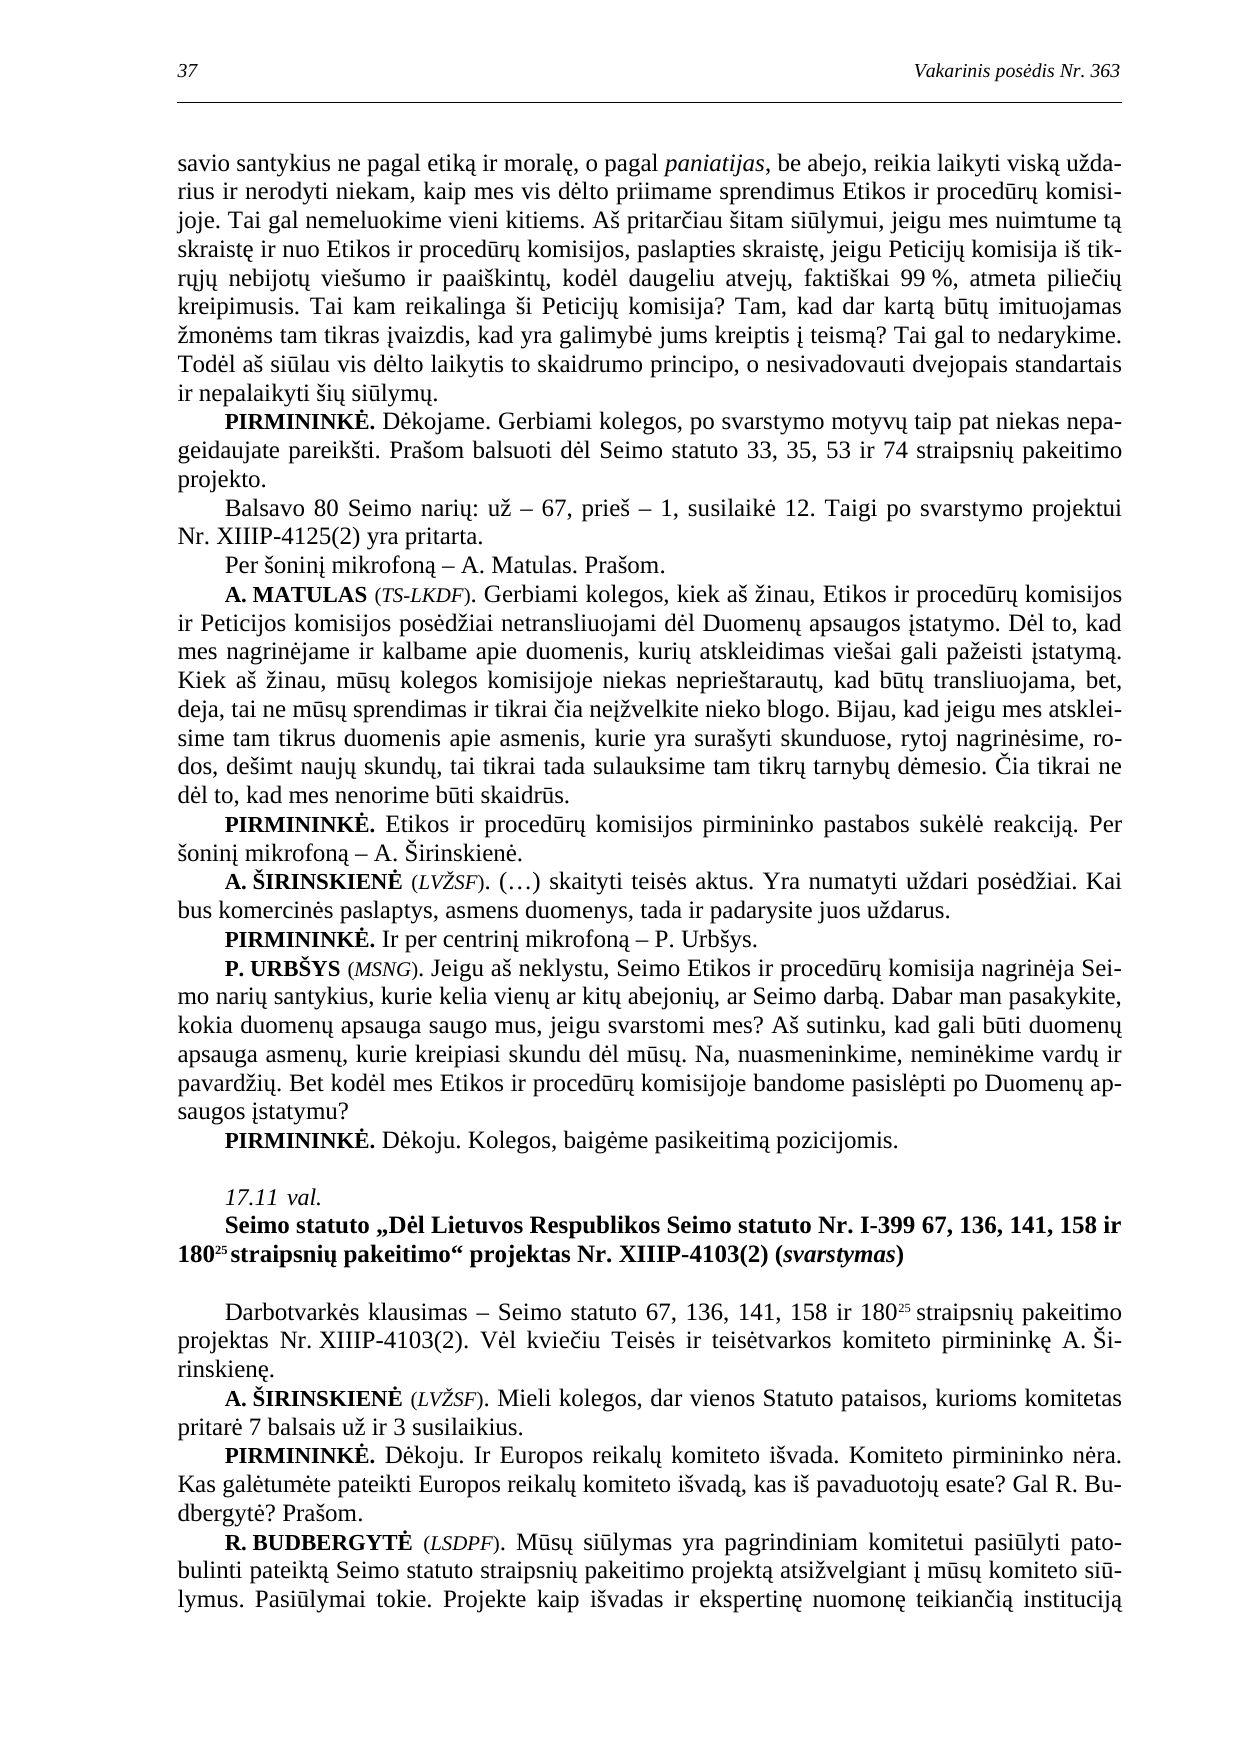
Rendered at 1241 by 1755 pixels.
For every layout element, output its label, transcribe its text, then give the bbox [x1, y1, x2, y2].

text sa­vio san­ty­kius ne pa­gal eti­ką ir mo­ra­lę, o pa­gal pa­nia­ti­jas, be abe­jo, rei­kia lai­ky­ti vis­ką už­da­rius ir ne­ro­dy­ti nie­kam, kaip mes vis dėl­to pri­ima­me spren­di­mus Eti­kos ir pro­ce­dū­rų ko­mi­si­jo­je. Tai gal ne­me­luo­ki­me vie­ni ki­tiems. Aš pri­tar­čiau ši­tam siū­ly­mui, jei­gu mes nuim­tu­me tą skrais­tę ir nuo Eti­kos ir pro­ce­dū­rų ko­mi­si­jos, pa­slap­ties skrais­tę, jei­gu Pe­ti­ci­jų ko­mi­si­ja iš tik­rų­jų ne­bi­jo­tų vie­šu­mo ir pa­aiš­kin­tų, ko­dėl dau­ge­liu at­ve­jų, fak­tiš­kai 99 %, at­me­ta pi­lie­čių krei­pi­mu­sis. Tai kam rei­ka­lin­ga ši Pe­ti­ci­jų ko­mi­si­ja? Tam, kad dar kar­tą bū­tų imi­tuo­ja­mas žmo­nėms tam tik­ras įvaiz­dis, kad yra ga­li­my­bė jums kreip­tis į teis­mą? Tai gal to ne­da­ry­ki­me. To­dėl aš siū­lau vis dėl­to lai­ky­tis to skaid­ru­mo prin­ci­po, o ne­si­va­do­vau­ti dve­jo­pais stan­dar­tais ir ne­pa­lai­ky­ti šių siū­ly­mų. [177, 148, 1122, 406]
text A. MATULAS (TS-LKDF). Ger­bia­mi ko­le­gos, kiek aš ži­nau, Eti­kos ir pro­ce­dū­rų ko­mi­si­jos ir Pe­ti­ci­jos ko­mi­si­jos po­sė­džiai ne­tran­sliuo­ja­mi dėl Duo­me­nų ap­sau­gos įsta­ty­mo. Dėl to, kad mes nag­ri­nė­ja­me ir kal­ba­me apie duo­me­nis, ku­rių at­sklei­di­mas vie­šai ga­li pa­žeis­ti įsta­ty­mą. Kiek aš ži­nau, mū­sų ko­le­gos ko­mi­si­jo­je nie­kas ne­pri­eš­ta­rau­tų, kad bū­tų tran­sliuo­ja­ma, bet, de­ja, tai ne mū­sų spren­di­mas ir tik­rai čia ne­įžvel­ki­te nie­ko blo­go. Bi­jau, kad jei­gu mes at­sklei­si­me tam tik­rus duo­me­nis apie as­me­nis, ku­rie yra su­ra­šy­ti skun­duo­se, ry­toj nag­ri­nė­si­me, ro­dos, de­šimt nau­jų skun­dų, tai tik­rai ta­da su­lauk­si­me tam tik­rų tar­ny­bų dė­me­sio. Čia tik­rai ne dėl to, kad mes ne­no­ri­me bū­ti skaid­rūs. [177, 579, 1122, 809]
text R. BUDBERGYTĖ (LSDPF). Mū­sų siū­ly­mas yra pa­grin­di­niam ko­mi­te­tui pa­siū­ly­ti pa­to­bulin­ti pa­teik­tą Sei­mo sta­tu­to straips­nių pa­kei­ti­mo pro­jek­tą at­si­žvel­giant į mū­sų ko­mi­te­to siū­ly­mus. Pa­siū­ly­mai to­kie. Pro­jek­te kaip iš­va­das ir eks­per­ti­nę nuo­mo­nę tei­kian­čią ins­ti­tu­ci­ją [177, 1527, 1122, 1613]
text P. URBŠYS (MSNG). Jei­gu aš ne­klys­tu, Sei­mo Eti­kos ir pro­ce­dū­rų ko­mi­si­ja nag­ri­nė­ja Sei­mo na­rių san­ty­kius, ku­rie ke­lia vie­nų ar ki­tų abe­jo­nių, ar Sei­mo dar­bą. Da­bar man pa­sa­ky­ki­te, ko­kia duo­me­nų ap­sau­ga sau­go mus, jei­gu svars­to­mi mes? Aš su­tin­ku, kad ga­li bū­ti duo­me­nų ap­sau­ga as­me­nų, ku­rie krei­pia­si skun­du dėl mū­sų. Na, nu­as­me­nin­ki­me, ne­mi­nė­ki­me var­dų ir pa­var­džių. Bet ko­dėl mes Eti­kos ir pro­ce­dū­rų ko­mi­si­jo­je ban­do­me pa­si­slėp­ti po Duo­me­nų ap­sau­gos įsta­ty­mu? [177, 953, 1122, 1125]
text Dar­bo­tvarkės klau­si­mas – Sei­mo sta­tu­to 67, 136, 141, 158 ir 18025 straips­nių pa­kei­ti­mo pro­jek­tas Nr. XIIIP-4103(2). Vėl kvie­čiu Tei­sės ir tei­sėt­var­kos ko­mi­te­to pir­mi­nin­kę A. Ši­rinskie­nę. [177, 1297, 1122, 1383]
text PIRMININKĖ. Eti­kos ir pro­ce­dū­rų ko­mi­si­jos pir­mi­nin­ko pa­sta­bos su­kė­lė re­ak­ci­ją. Per šo­ni­nį mik­ro­fo­ną – A. Ši­rins­kie­nė. [177, 809, 1122, 866]
text Sei­mo sta­tu­to „Dėl Lie­tu­vos Res­pub­li­kos Sei­mo sta­tu­to Nr. I-399 67, 136, 141, 158 ir 18025 straips­nių pa­kei­ti­mo“ pro­jek­tas Nr. XIIIP-4103(2) (svars­ty­mas) [177, 1210, 1122, 1268]
text Per šo­ni­nį mik­ro­fo­ną – A. Ma­tu­las. Pra­šom. [177, 550, 1122, 579]
text PIRMININKĖ. Dė­ko­ju. Ir Eu­ro­pos rei­ka­lų ko­mi­te­to iš­va­da. Ko­mi­te­to pir­mi­nin­ko nė­ra. Kas ga­lė­tu­mė­te pa­teik­ti Eu­ro­pos rei­ka­lų ko­mi­te­to iš­va­dą, kas iš pa­va­duo­to­jų esa­te? Gal R. Bu­d­ber­gy­tė? Pra­šom. [177, 1440, 1122, 1527]
text PIRMININKĖ. Ir per cen­tri­nį mik­ro­fo­ną – P. Urb­šys. [177, 924, 1122, 953]
text Bal­sa­vo 80 Sei­mo na­rių: už – 67, prieš – 1, su­si­lai­kė 12. Tai­gi po svars­ty­mo pro­jek­tui Nr. XIIIP-4125(2) yra pri­tar­ta. [177, 493, 1122, 550]
text A. ŠIRINSKIENĖ (LVŽSF). Mie­li ko­le­gos, dar vie­nos Sta­tu­to pa­tai­sos, ku­rioms ko­mi­te­tas pri­ta­rė 7 bal­sais už ir 3 su­si­lai­kius. [177, 1383, 1122, 1440]
text PIRMININKĖ. Dė­ko­ja­me. Ger­bia­mi ko­le­gos, po svars­ty­mo mo­ty­vų taip pat nie­kas ne­pa­gei­dau­ja­te pa­reikš­ti. Pra­šom bal­suo­ti dėl Sei­mo sta­tu­to 33, 35, 53 ir 74 straips­nių pa­kei­ti­mo pro­jek­to. [177, 406, 1122, 493]
text A. ŠIRINSKIENĖ (LVŽSF). (…) skai­ty­ti tei­sės ak­tus. Yra nu­ma­ty­ti už­da­ri po­sė­džiai. Kai bus ko­mer­ci­nės pa­slap­tys, as­mens duo­me­nys, ta­da ir pa­da­ry­si­te juos už­da­rus. [177, 866, 1122, 924]
text PIRMININKĖ. Dė­ko­ju. Ko­le­gos, bai­gė­me pa­si­kei­ti­mą po­zi­ci­jo­mis. [177, 1125, 1122, 1154]
text 17.11 val. [224, 1183, 1122, 1210]
